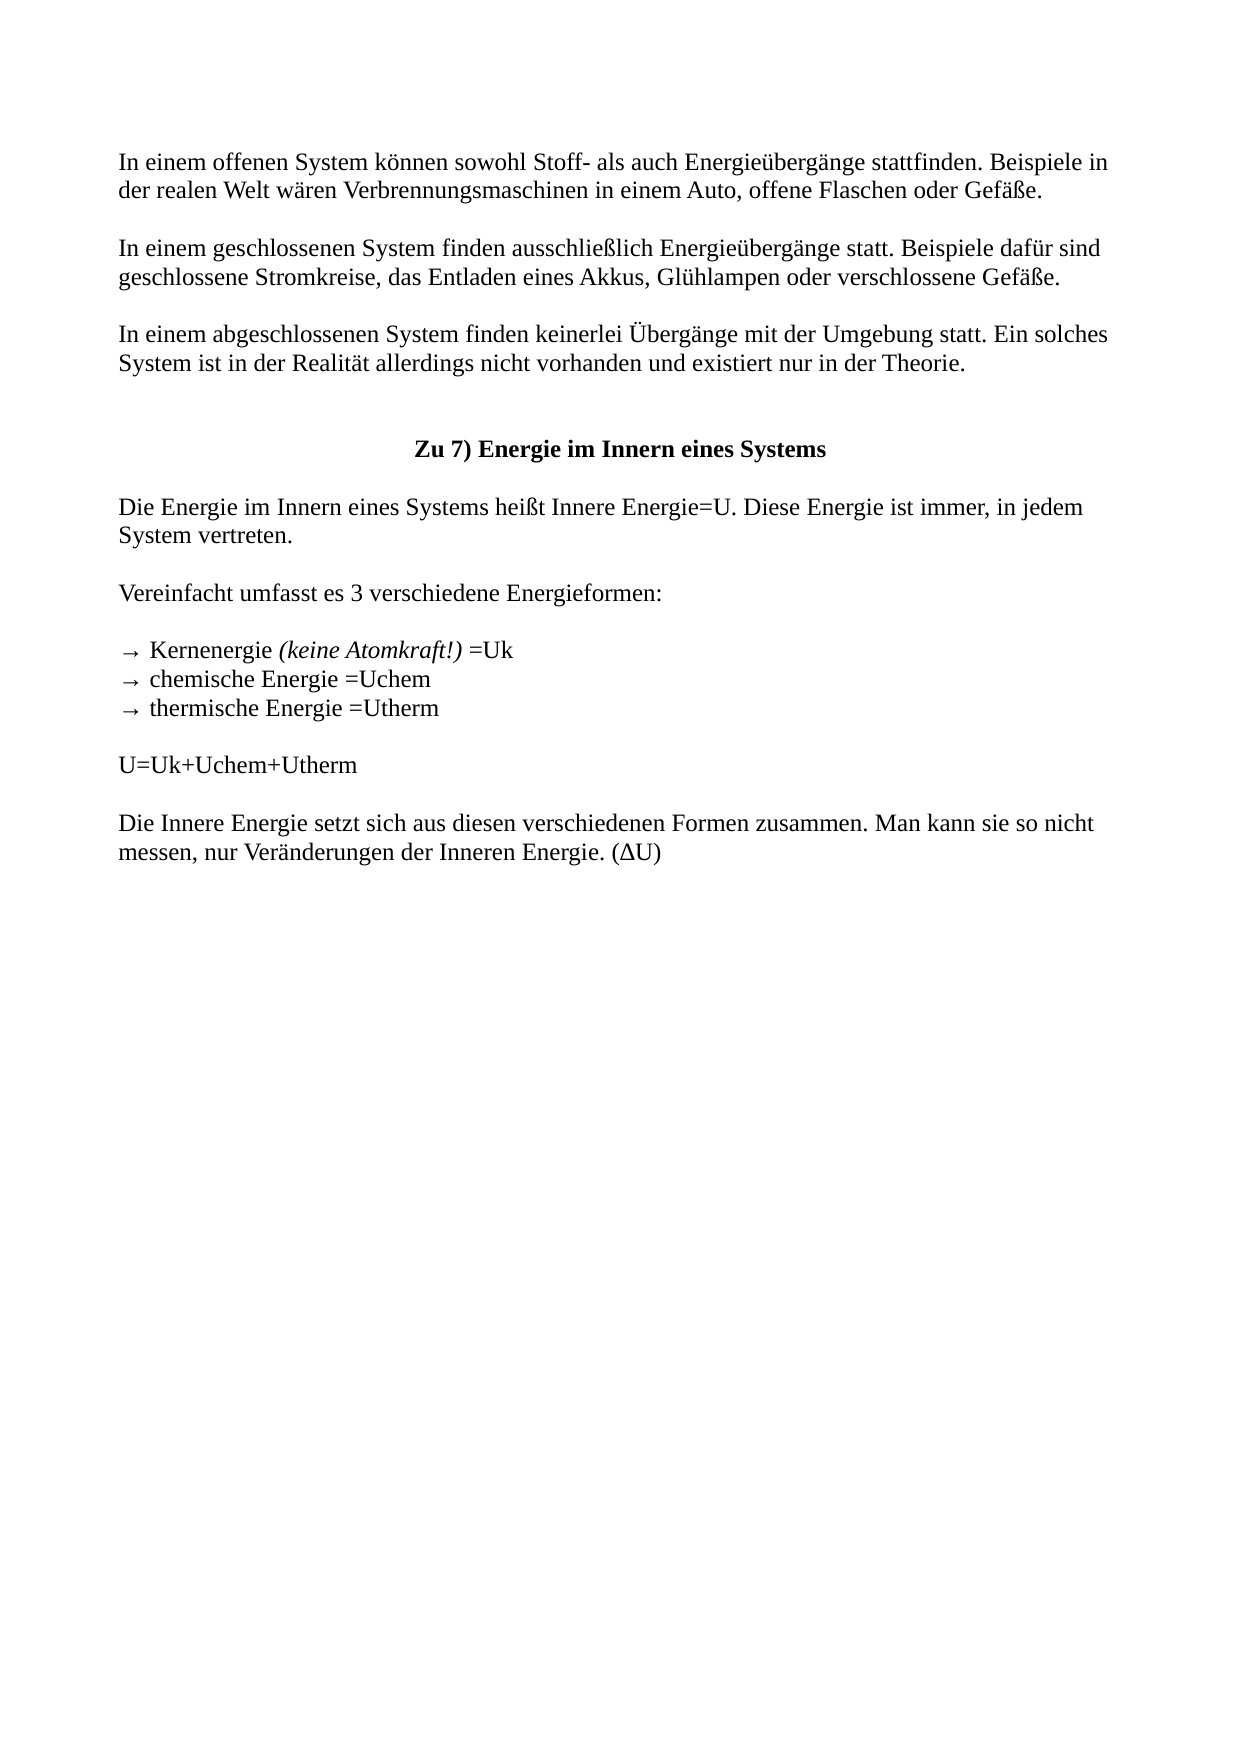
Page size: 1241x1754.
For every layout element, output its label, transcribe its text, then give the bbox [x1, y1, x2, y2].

text Zu 7) Energie im Innern eines Systems [118, 434, 1122, 463]
text → chemische Energie =Uchem [118, 664, 1122, 693]
text Die Energie im Innern eines Systems heißt Innere Energie=U. Diese Energie ist immer, in jedem System vertreten. [118, 492, 1122, 549]
text Die Innere Energie setzt sich aus diesen verschiedenen Formen zusammen. Man kann sie so nicht messen, nur Veränderungen der Inneren Energie. (∆U) [118, 808, 1122, 866]
text In einem geschlossenen System finden ausschließlich Energieübergänge statt. Beispiele dafür sind geschlossene Stromkreise, das Entladen eines Akkus, Glühlampen oder verschlossene Gefäße. [118, 233, 1122, 291]
text Vereinfacht umfasst es 3 verschiedene Energieformen: [118, 578, 1122, 607]
text → Kernenergie (keine Atomkraft!) =Uk [118, 636, 1122, 664]
text U=Uk+Uchem+Utherm [118, 751, 1122, 779]
text In einem offenen System können sowohl Stoff- als auch Energieübergänge stattfinden. Beispiele in der realen Welt wären Verbrennungsmaschinen in einem Auto, offene Flaschen oder Gefäße. [118, 147, 1122, 204]
text → thermische Energie =Utherm [118, 693, 1122, 722]
text In einem abgeschlossenen System finden keinerlei Übergänge mit der Umgebung statt. Ein solches System ist in der Realität allerdings nicht vorhanden und existiert nur in der Theorie. [118, 319, 1122, 377]
